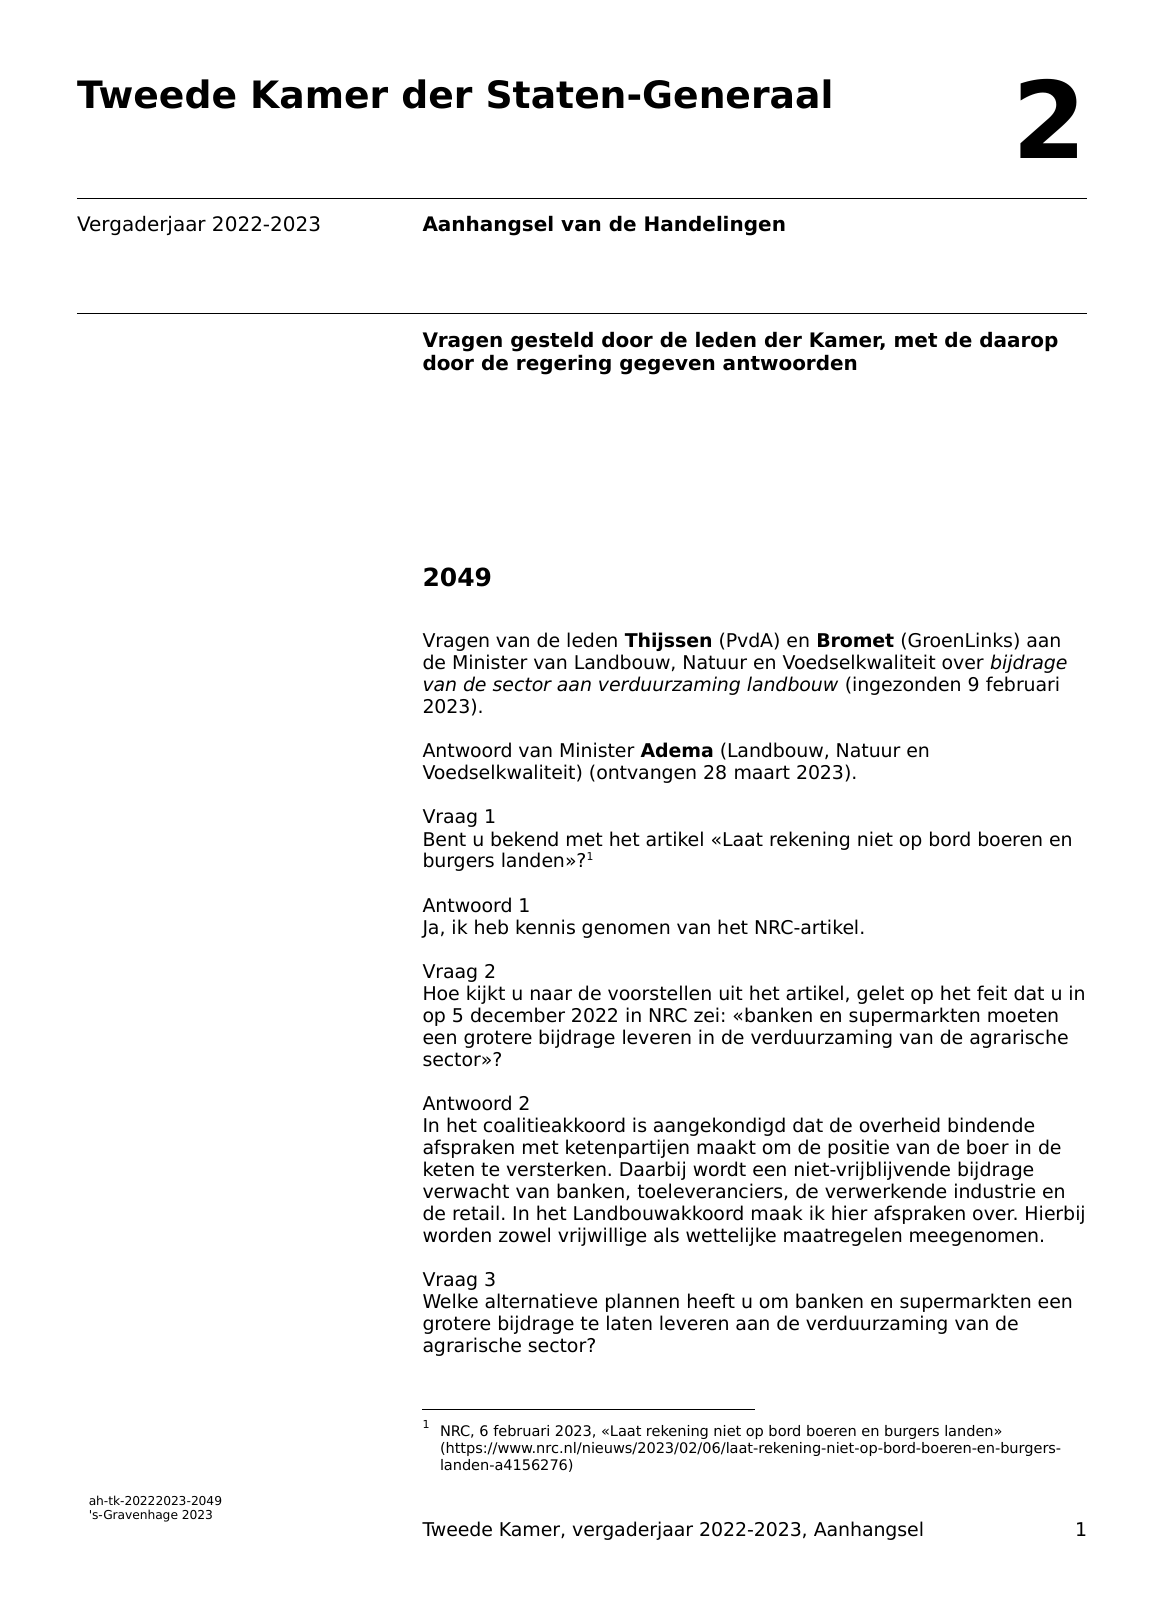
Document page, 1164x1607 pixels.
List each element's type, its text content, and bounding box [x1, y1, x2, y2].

text Vragen van de leden Thijssen (PvdA) en Bromet (GroenLinks) aan de Minister van Landbouw, Natuur en Voedselkwaliteit over bijdrage van de sector aan verduurzaming landbouw (ingezonden 9 februari 2023). [422, 630, 1087, 718]
text Hoe kijkt u naar de voorstellen uit het artikel, gelet op het feit dat u in op 5 december 2022 in NRC zei: «banken en supermarkten moeten een grotere bijdrage leveren in de verduurzaming van de agrarische sector»? [422, 983, 1087, 1071]
text 's-Gravenhage 2023 [88, 1508, 323, 1522]
text Antwoord 2 [422, 1093, 1087, 1115]
text NRC, 6 februari 2023, «Laat rekening niet op bord boeren en burgers landen» (https://www.nrc.nl/nieuws/2023/02/06/laat-rekening-niet-op-bord-boeren-en-burgers-landen-a4156276) [422, 1418, 1087, 1474]
text Vraag 3 [422, 1269, 1087, 1291]
text Vraag 1 [422, 806, 1087, 828]
text In het coalitieakkoord is aangekondigd dat de overheid bindende afspraken met ketenpartijen maakt om de positie van de boer in de keten te versterken. Daarbij wordt een niet-vrijblijvende bijdrage verwacht van banken, toeleveranciers, de verwerkende industrie en de retail. In het Landbouwakkoord maak ik hier afspraken over. Hierbij worden zowel vrijwillige als wettelijke maatregelen meegenomen. [422, 1115, 1087, 1247]
text ah-tk-20222023-2049 [88, 1494, 323, 1508]
text Antwoord 1 [422, 894, 1087, 917]
table_cell Aanhangsel van de Handelingen [422, 199, 1087, 313]
text Ja, ik heb kennis genomen van het NRC-artikel. [422, 917, 1087, 938]
table_cell Vragen gesteld door de leden der Kamer, met de daarop door de regering gegeven antwoorden [422, 314, 1087, 375]
table_cell Vergaderjaar 2022-2023 [77, 199, 422, 313]
text Welke alternatieve plannen heeft u om banken en supermarkten een grotere bijdrage te laten leveren aan de verduurzaming van de agrarische sector? [422, 1291, 1087, 1357]
table_cell [77, 314, 422, 375]
text Bent u bekend met het artikel «Laat rekening niet op bord boeren en burgers landen»? [422, 828, 1087, 872]
text Antwoord van Minister Adema (Landbouw, Natuur en Voedselkwaliteit) (ontvangen 28 maart 2023). [422, 740, 1087, 784]
text 2049 [422, 563, 1087, 592]
table_header 2 [886, 59, 1087, 198]
text Vraag 2 [422, 961, 1087, 983]
table_header Tweede Kamer der Staten-Generaal [77, 59, 886, 198]
